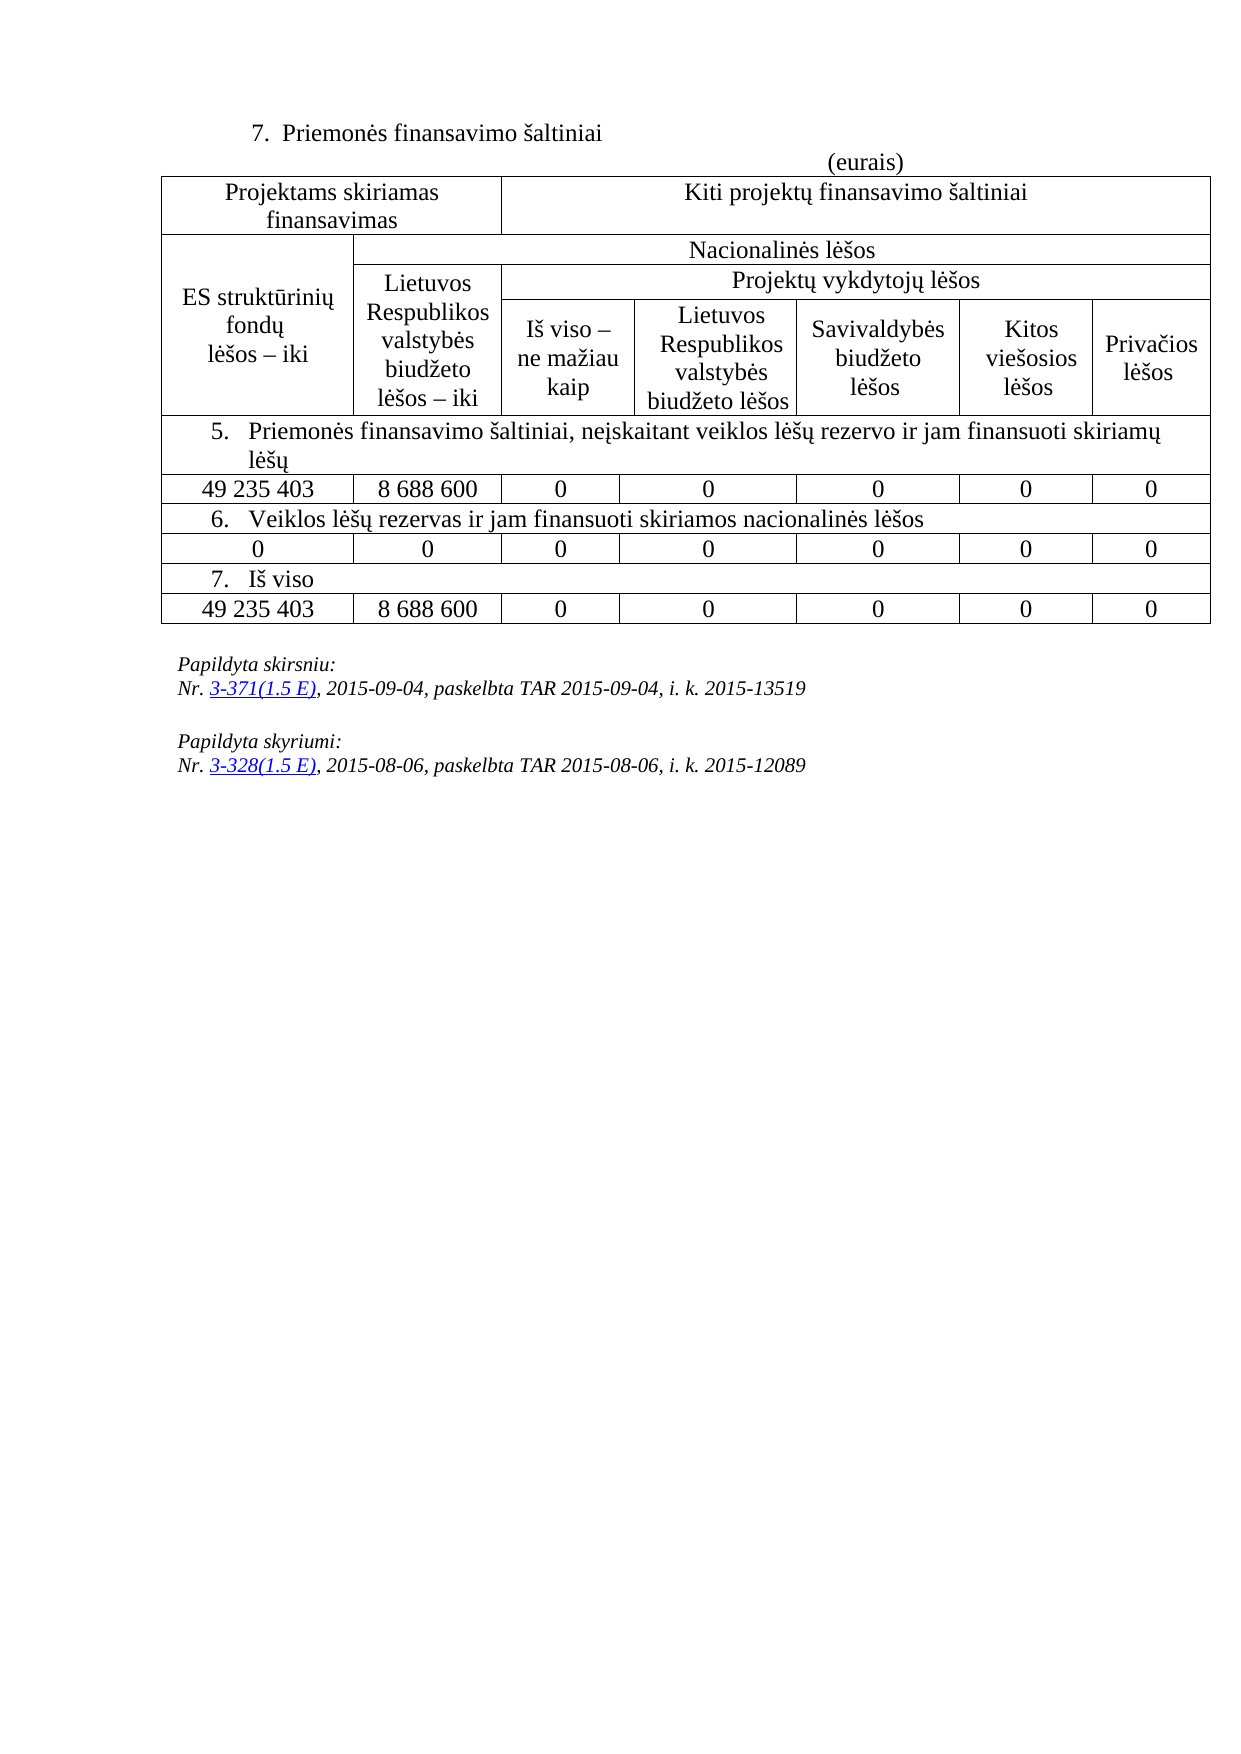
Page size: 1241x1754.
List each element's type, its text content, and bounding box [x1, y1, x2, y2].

table_header Projektams skiriamas finansavimas [162, 177, 501, 234]
table_cell 8 688 600 [354, 594, 501, 622]
table_cell 0 [502, 534, 619, 563]
table_cell 0 [162, 534, 353, 563]
table_cell 0 [502, 594, 619, 622]
table_cell 0 [797, 475, 959, 503]
table_cell 0 [1093, 594, 1210, 622]
table_cell Iš viso – ne mažiau kaip [502, 300, 634, 415]
table_cell 0 [354, 534, 501, 563]
table_cell Lietuvos Respublikos valstybės biudžeto lėšos [635, 300, 796, 415]
text 7. Priemonės finansavimo šaltiniai [251, 118, 1181, 147]
table_cell 0 [620, 475, 796, 503]
table_cell Savivaldybės biudžeto lėšos [797, 300, 959, 415]
table_cell 0 [620, 534, 796, 563]
table_cell 0 [960, 594, 1092, 622]
table_cell 0 [620, 594, 796, 622]
table_cell 0 [960, 534, 1092, 563]
text Nr. 3-328(1.5 E), 2015-08-06, paskelbta TAR 2015-08-06, i. k. 2015-12089 [177, 753, 1181, 777]
table_cell 0 [502, 475, 619, 503]
table_cell 5. Priemonės finansavimo šaltiniai, neįskaitant veiklos lėšų rezervo ir jam finansuoti skiriamų lėšų [162, 416, 1210, 473]
table_header Kiti projektų finansavimo šaltiniai [502, 177, 1210, 234]
table_cell Kitos viešosios lėšos [960, 300, 1092, 415]
table_cell 0 [1093, 475, 1210, 503]
table_cell 0 [1093, 534, 1210, 563]
table_cell 0 [960, 475, 1092, 503]
table_cell 49 235 403 [162, 475, 353, 503]
table_cell Nacionalinės lėšos [354, 235, 1210, 264]
table_cell Privačios lėšos [1093, 300, 1210, 415]
table_cell 6. Veiklos lėšų rezervas ir jam finansuoti skiriamos nacionalinės lėšos [162, 504, 1210, 533]
table_cell Lietuvos Respublikos valstybės biudžeto lėšos – iki [354, 265, 501, 415]
table_cell Projektų vykdytojų lėšos [502, 265, 1210, 299]
table_cell 0 [797, 534, 959, 563]
table_cell 7. Iš viso [162, 564, 1210, 593]
table_cell ES struktūrinių fondų lėšos – iki [162, 235, 353, 415]
text (eurais) [177, 147, 904, 176]
table_cell 49 235 403 [162, 594, 353, 622]
table_cell 0 [797, 594, 959, 622]
table_cell 8 688 600 [354, 475, 501, 503]
text Nr. 3-371(1.5 E), 2015-09-04, paskelbta TAR 2015-09-04, i. k. 2015-13519 [177, 676, 1181, 700]
text Papildyta skyriumi: [177, 729, 1181, 753]
text Papildyta skirsniu: [177, 652, 1181, 676]
